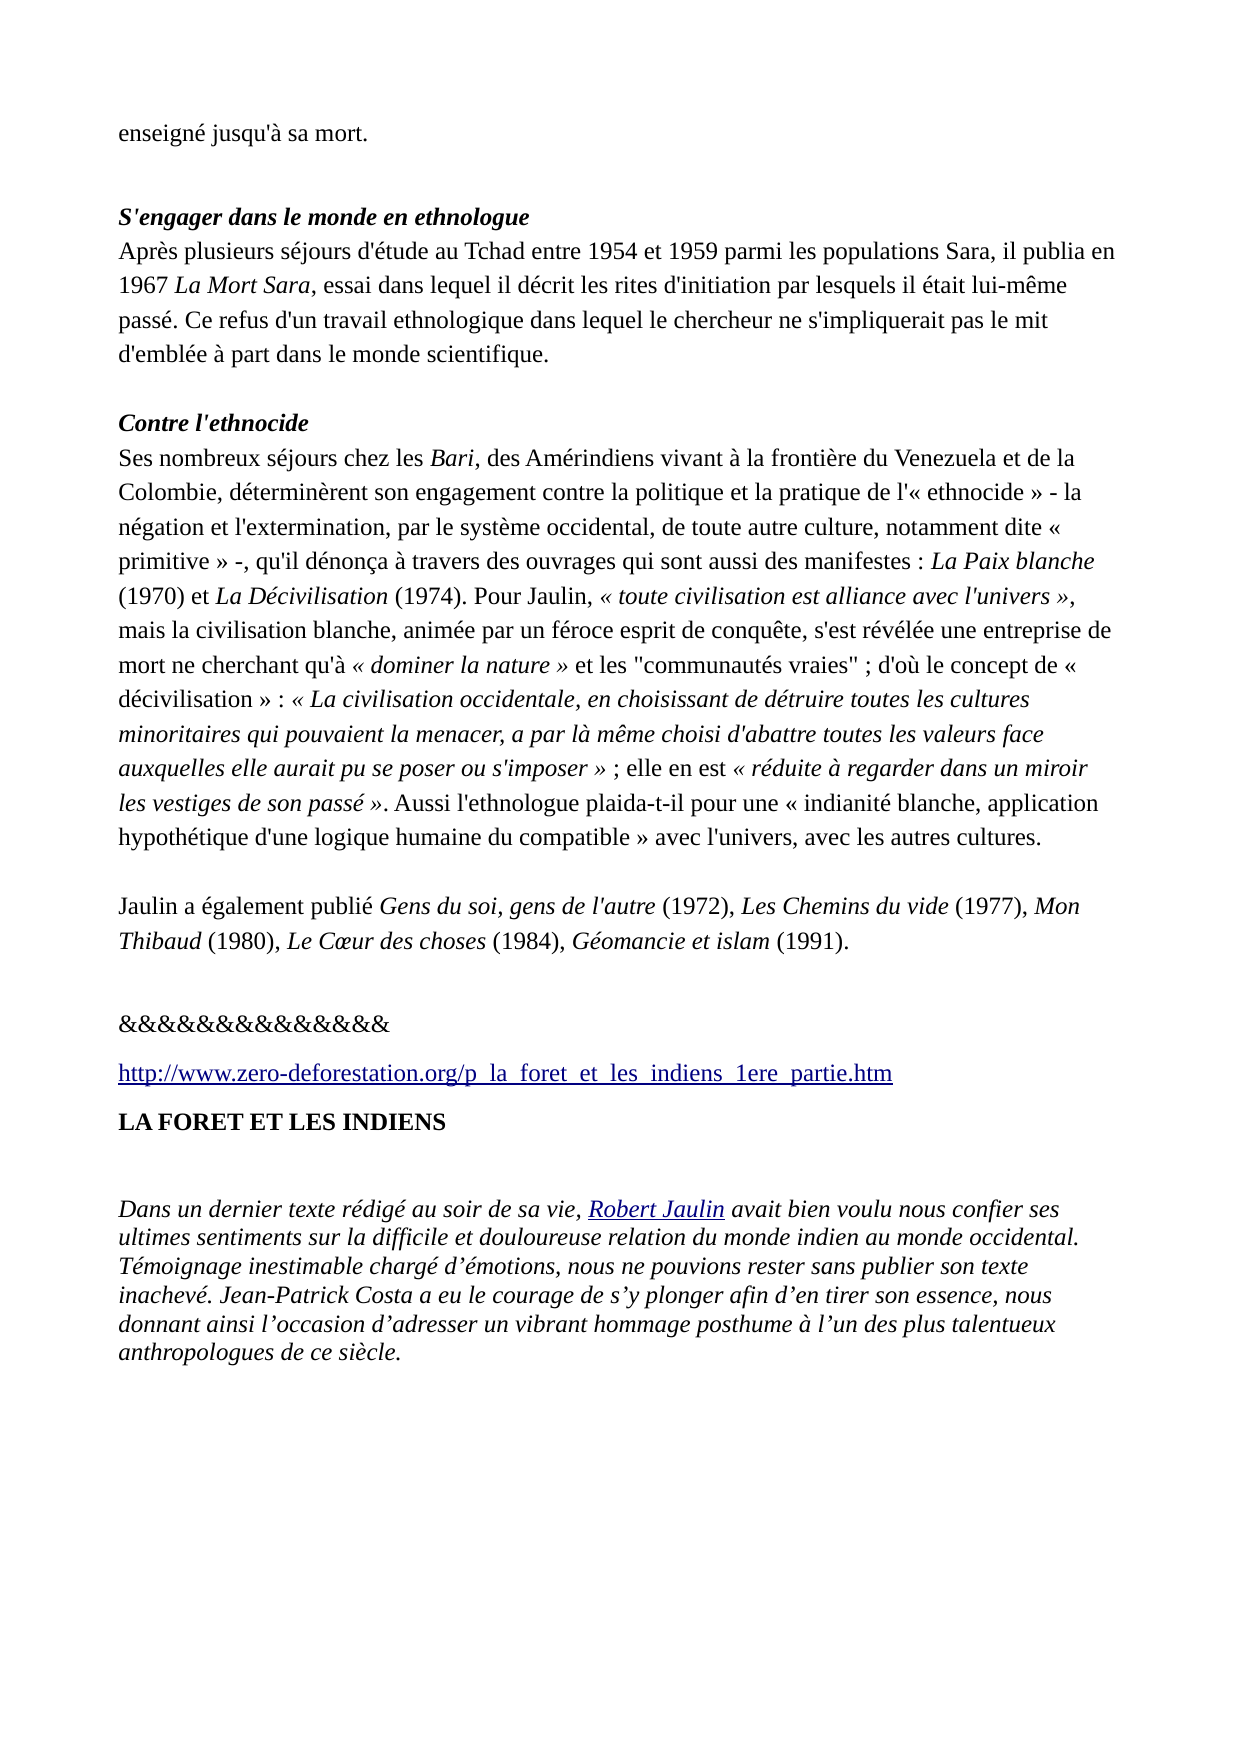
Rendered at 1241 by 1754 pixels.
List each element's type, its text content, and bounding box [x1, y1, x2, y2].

text enseigné jusqu'à sa mort. [118, 118, 1122, 181]
text S'engager dans le monde en ethnologue Après plusieurs séjours d'étude au Tchad entre 1954 et 1959 parmi les populations Sara, il publia en 1967 La Mort Sara, essai dans lequel il décrit les rites d'initiation par lesquels il était lui-même passé. Ce refus d'un travail ethnologique dans lequel le chercheur ne s'impliquerait pas le mit d'emblée à part dans le monde scientifique. Contre l'ethnocide Ses nombreux séjours chez les Bari, des Amérindiens vivant à la frontière du Venezuela et de la Colombie, déterminèrent son engagement contre la politique et la pratique de l'« ethnocide » - la négation et l'extermination, par le système occidental, de toute autre culture, notamment dite « primitive » -, qu'il dénonça à travers des ouvrages qui sont aussi des manifestes : La Paix blanche (1970) et La Décivilisation (1974). Pour Jaulin, « toute civilisation est alliance avec l'univers », mais la civilisation blanche, animée par un féroce esprit de conquête, s'est révélée une entreprise de mort ne cherchant qu'à « dominer la nature » et les "communautés vraies" ; d'où le concept de « décivilisation » : « La civilisation occidentale, en choisissant de détruire toutes les cultures minoritaires qui pouvaient la menacer, a par là même choisi d'abattre toutes les valeurs face auxquelles elle aurait pu se poser ou s'imposer » ; elle en est « réduite à regarder dans un miroir les vestiges de son passé ». Aussi l'ethnologue plaida-t-il pour une « indianité blanche, application hypothétique d'une logique humaine du compatible » avec l'univers, avec les autres cultures. Jaulin a également publié Gens du soi, gens de l'autre (1972), Les Chemins du vide (1977), Mon Thibaud (1980), Le Cœur des choses (1984), Géomancie et islam (1991). [118, 202, 1122, 989]
text Dans un dernier texte rédigé au soir de sa vie, Robert Jaulin avait bien voulu nous confier ses ultimes sentiments sur la difficile et douloureuse relation du monde indien au monde occidental. Témoignage inestimable chargé d’émotions, nous ne pouvions rester sans publier son texte inachevé. Jean-Patrick Costa a eu le courage de s’y plonger afin d’en tirer son essence, nous donnant ainsi l’occasion d’adresser un vibrant hommage posthume à l’un des plus talentueux anthropologues de ce siècle. [118, 1136, 1122, 1366]
text &&&&&&&&&&&&&& [118, 1009, 1122, 1038]
text LA FORET ET LES INDIENS [118, 1107, 1122, 1136]
text http://www.zero-deforestation.org/p_la_foret_et_les_indiens_1ere_partie.htm [118, 1058, 1122, 1087]
